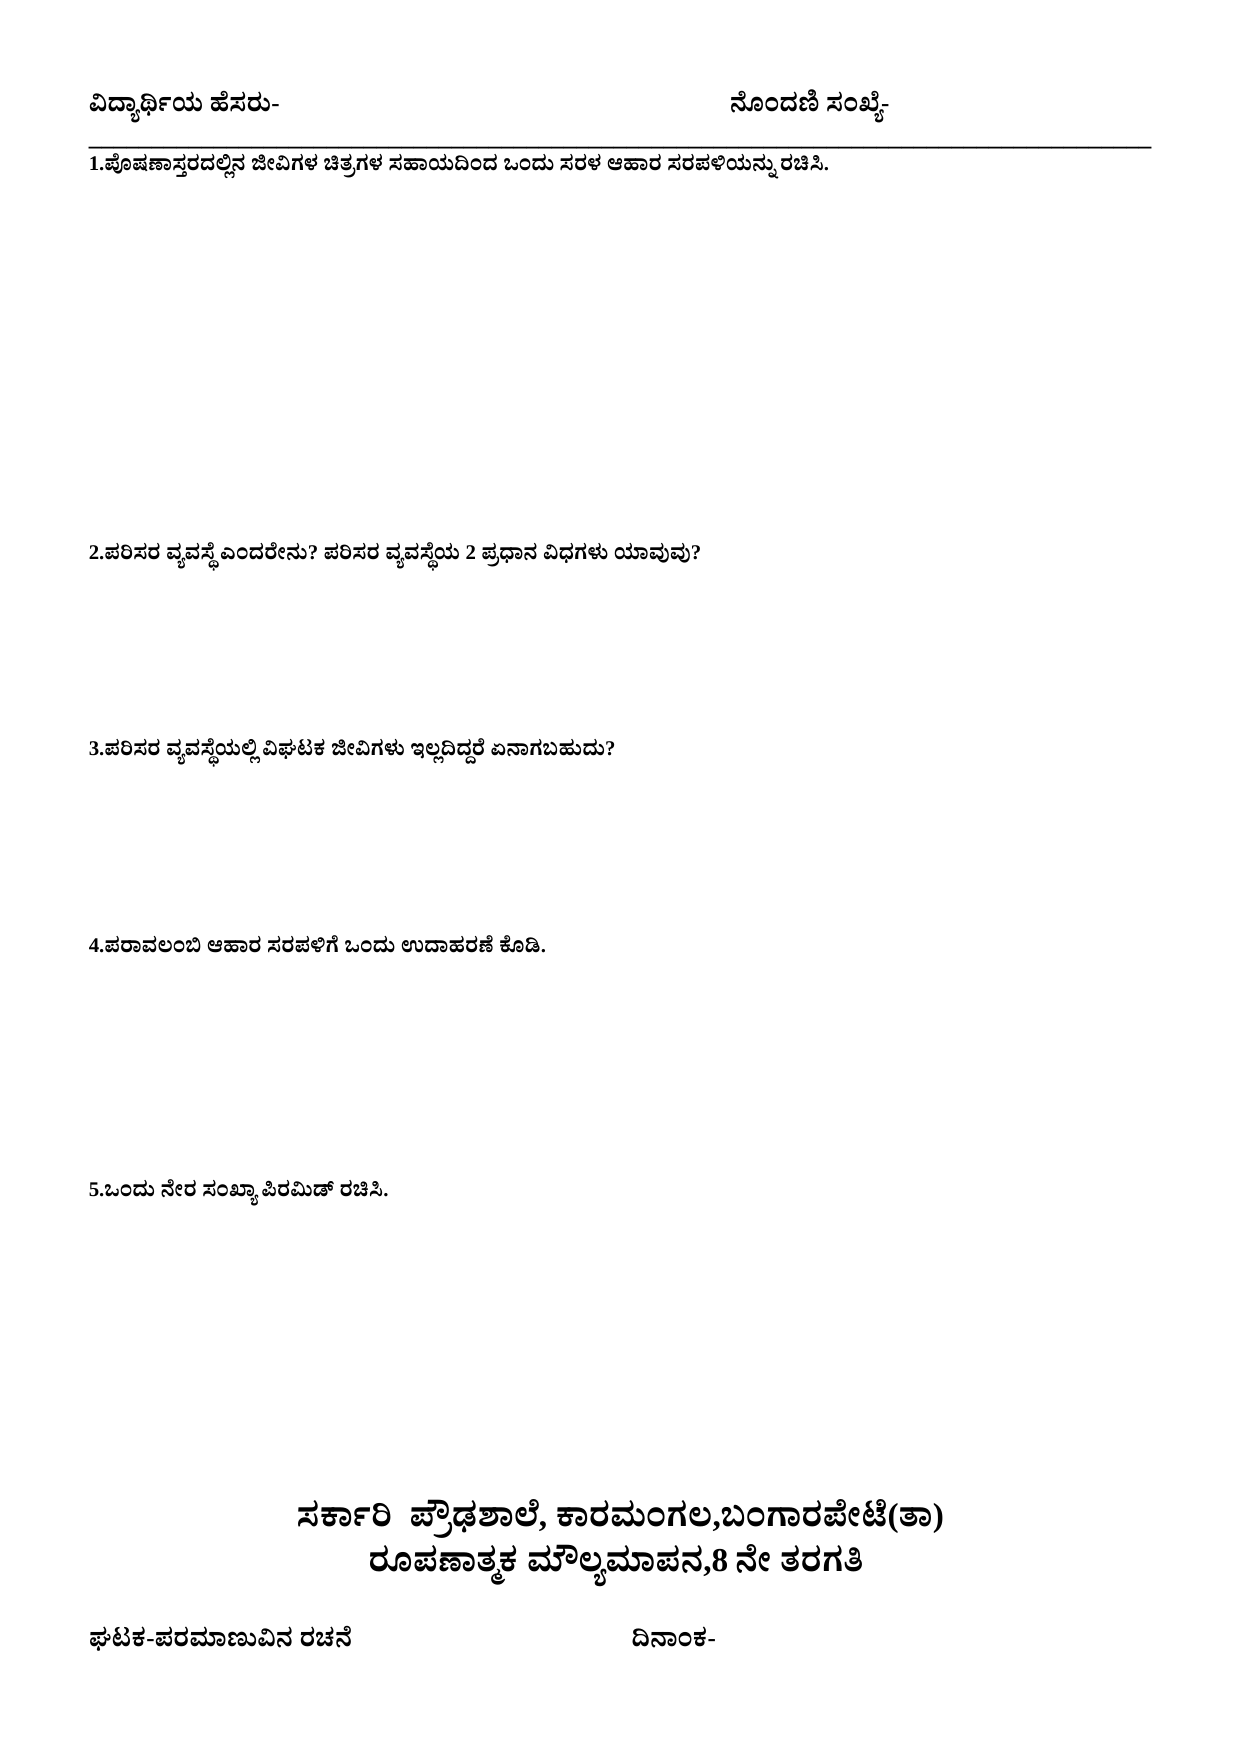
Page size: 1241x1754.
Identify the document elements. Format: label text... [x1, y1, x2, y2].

text 1.ಪೊಷಣಾಸ್ತರದಲ್ಲಿನ ಜೀವಿಗಳ ಚಿತ್ರಗಳ ಸಹಾಯದಿಂದ ಒಂದು ಸರಳ ಆಹಾರ ಸರಪಳಿಯನ್ನು ರಚಿಸಿ. [88, 151, 1152, 179]
text ರೂಪಣಾತ್ಮಕ ಮೌಲ್ಯಮಾಪನ,8ನೇ ತರಗತಿ [88, 1540, 1152, 1585]
text ಸರ್ಕಾರಿ ಪ್ರೌಢಶಾಲೆ, ಕಾರಮಂಗಲ,ಬಂಗಾರಪೇಟೆ(ತಾ) [88, 1496, 1152, 1540]
text _____________________________________________________________________________________ [88, 122, 1152, 151]
text ವಿದ್ಯಾರ್ಥಿಯ ಹೆಸರು- ನೊಂದಣಿ ಸಂಖ್ಯೆ- [88, 88, 1152, 122]
text 2.ಪರಿಸರ ವ್ಯವಸ್ಥೆ ಎಂದರೇನು? ಪರಿಸರ ವ್ಯವಸ್ಥೆಯ 2 ಪ್ರಧಾನ ವಿಧಗಳು ಯಾವುವು? [88, 540, 1152, 568]
text 5.ಒಂದು ನೇರ ಸಂಖ್ಯಾ ಪಿರಮಿಡ್ ರಚಿಸಿ. [88, 1177, 1152, 1205]
text 4.ಪರಾವಲಂಬಿ ಆಹಾರ ಸರಪಳಿಗೆ ಒಂದು ಉದಾಹರಣೆ ಕೊಡಿ. [88, 933, 1152, 961]
text ಘಟಕ-ಪರಮಾಣುವಿನ ರಚನೆ ದಿನಾಂಕ- [88, 1623, 1152, 1657]
text 3.ಪರಿಸರ ವ್ಯವಸ್ಥೆಯಲ್ಲಿ ವಿಘಟಕ ಜೀವಿಗಳು ಇಲ್ಲದಿದ್ದರೆ ಏನಾಗಬಹುದು? [88, 736, 1152, 764]
